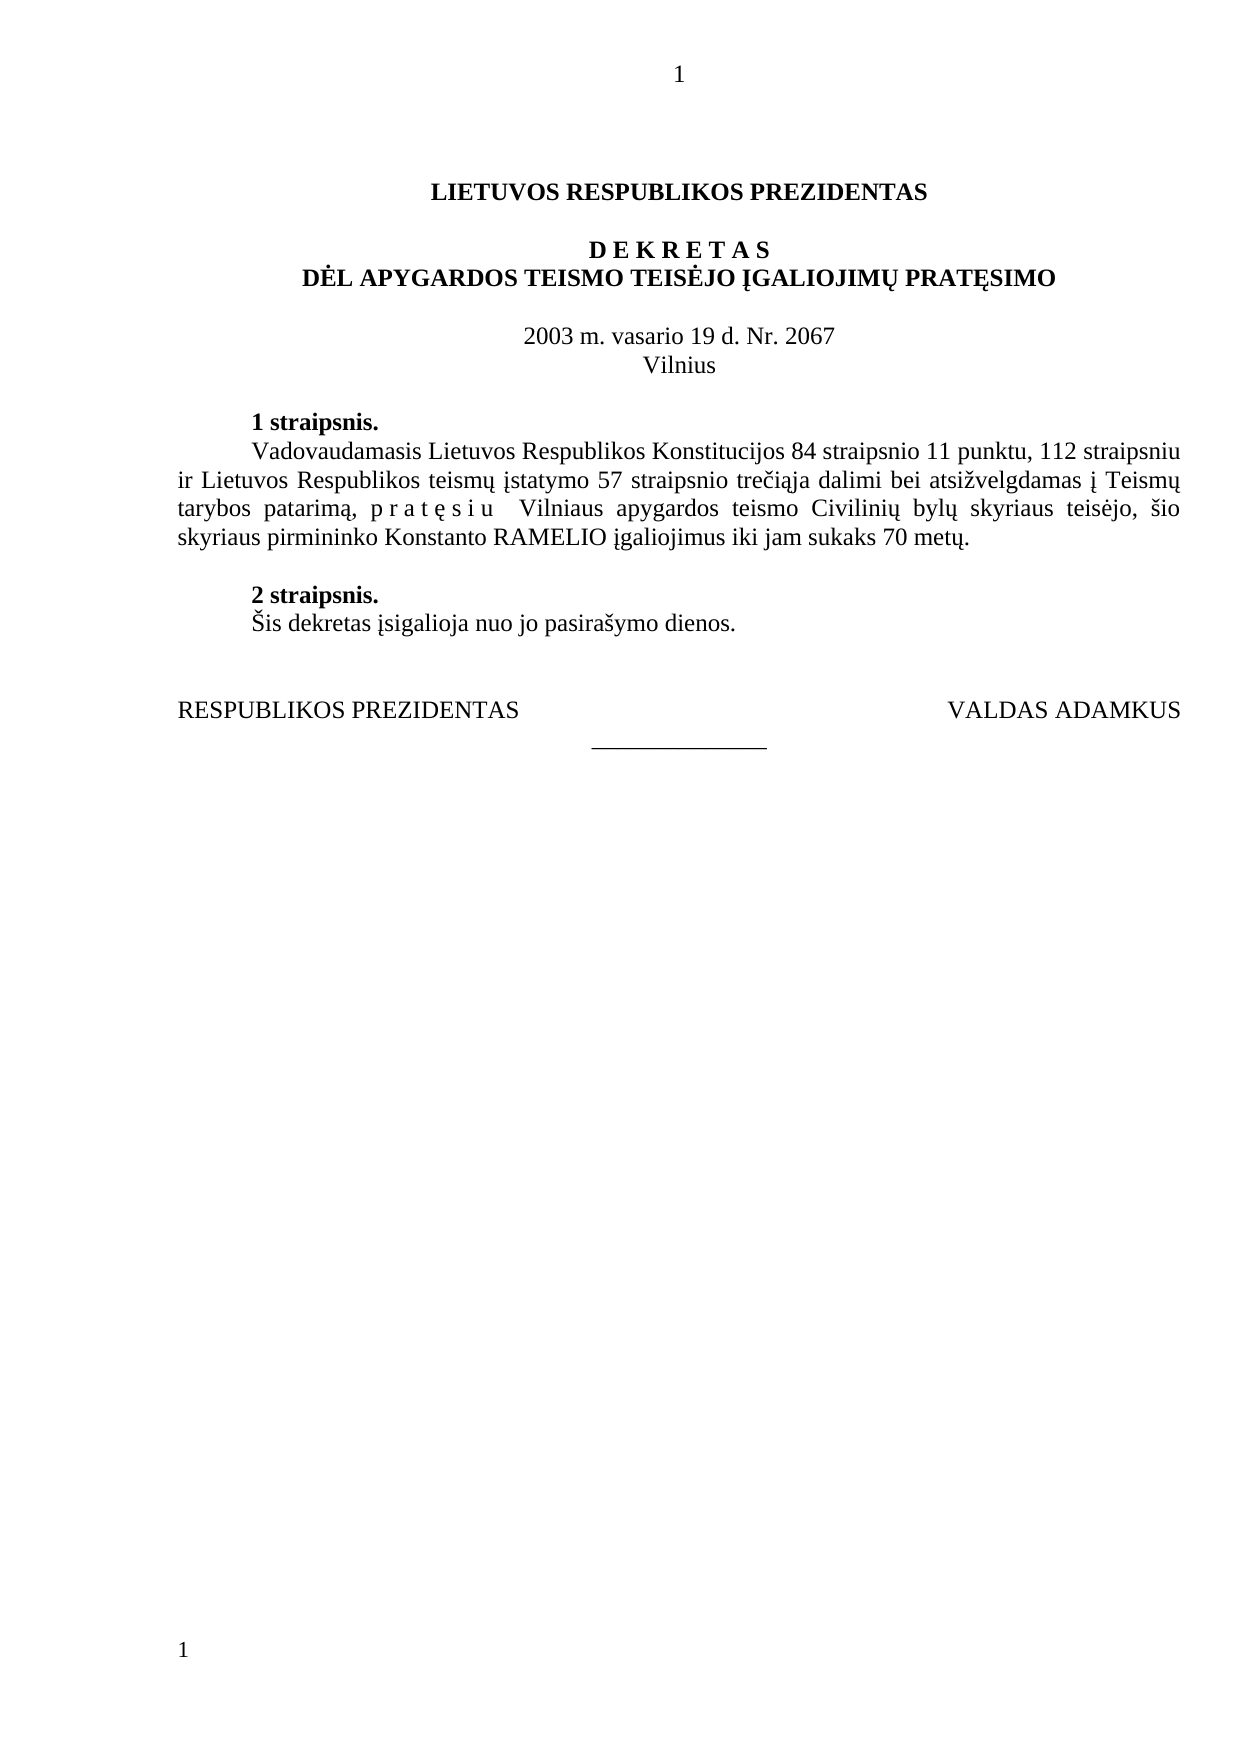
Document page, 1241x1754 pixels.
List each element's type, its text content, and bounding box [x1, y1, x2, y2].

text Vadovaudamasis Lietuvos Respublikos Konstitucijos 84 straipsnio 11 punktu, 112 straipsniu ir Lietuvos Respublikos teismų įstatymo 57 straipsnio trečiąja dalimi bei atsižvelgdamas į Teismų tarybos patarimą, pratęsiu Vilniaus apygardos teismo Civilinių bylų skyriaus teisėjo, šio skyriaus pirmininko Konstanto RAMELIO įgaliojimus iki jam sukaks 70 metų. [177, 436, 1181, 551]
text RESPUBLIKOS PREZIDENTAS VALDAS ADAMKUS [177, 695, 1181, 723]
text 1 straipsnis. [177, 407, 1181, 436]
text Vilnius [177, 350, 1181, 378]
text DĖL APYGARDOS TEISMO TEISĖJO ĮGALIOJIMŲ PRATĘSIMO [177, 263, 1181, 292]
text D E K R E T A S [177, 235, 1181, 263]
text ______________ [177, 723, 1181, 752]
text Šis dekretas įsigalioja nuo jo pasirašymo dienos. [177, 608, 1181, 637]
text LIETUVOS RESPUBLIKOS PREZIDENTAS [177, 177, 1181, 206]
text 2 straipsnis. [177, 580, 1181, 608]
text 2003 m. vasario 19 d. Nr. 2067 [177, 321, 1181, 350]
